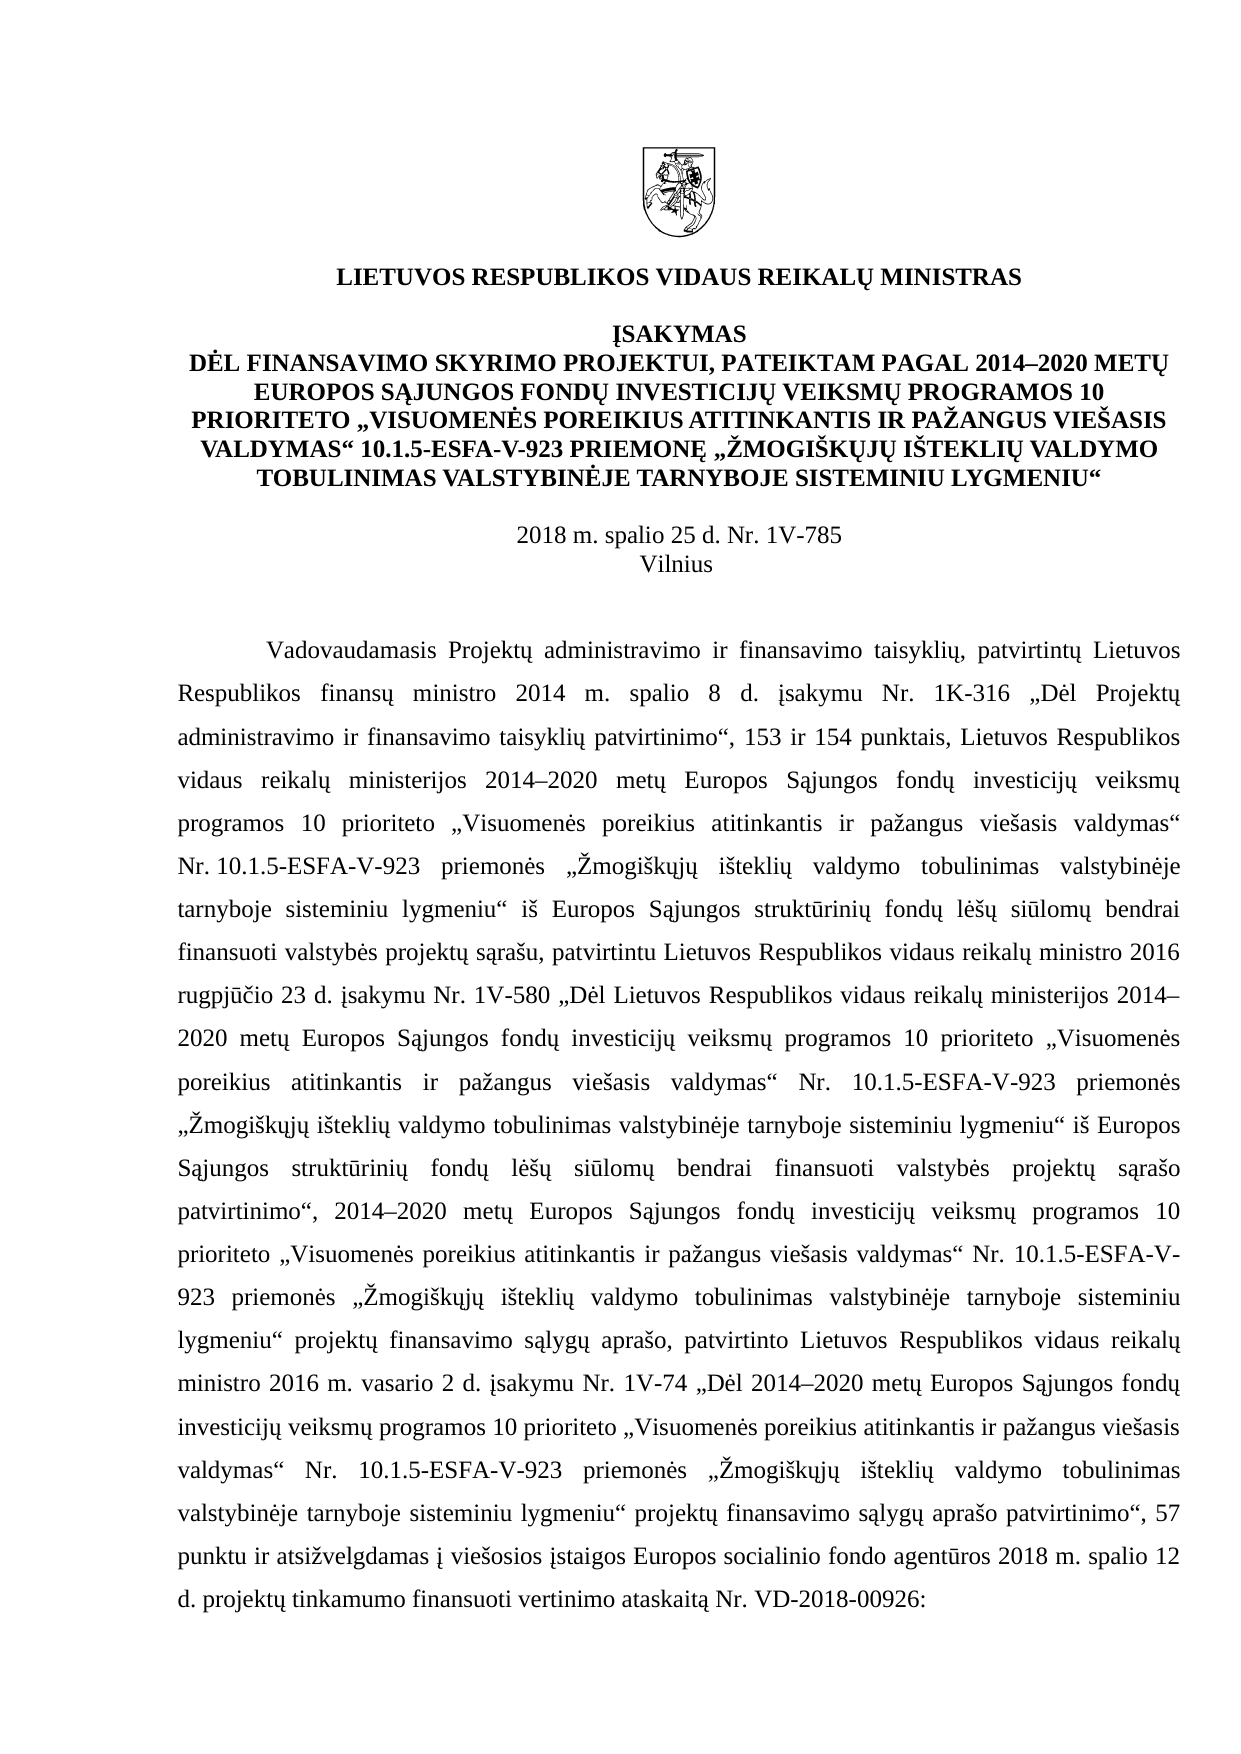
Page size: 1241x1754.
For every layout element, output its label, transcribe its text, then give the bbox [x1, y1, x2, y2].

text ĮSAKYMAS [177, 319, 1181, 348]
text DĖL FINANSAVIMO SKYRIMO PROJEKTUI, PATEIKTAM PAGAL 2014–2020 METŲ EUROPOS SĄJUNGOS FONDŲ INVESTICIJŲ VEIKSMŲ PROGRAMOS 10 PRIORITETO „VISUOMENĖS POREIKIUS ATITINKANTIS IR PAŽANGUS VIEŠASIS VALDYMAS“ 10.1.5-ESFA-V-923 PRIEMONĘ „ŽMOGIŠKŲJŲ IŠTEKLIŲ VALDYMO TOBULINIMAS VALSTYBINĖJE TARNYBOJE SISTEMINIU LYGMENIU“ [177, 348, 1181, 492]
text LIETUVOS RESPUBLIKOS VIDAUS REIKALŲ MINISTRAS [177, 262, 1181, 290]
text Vilnius [177, 549, 1181, 578]
text 2018 m. spalio 25 d. Nr. 1V-785 [177, 520, 1181, 549]
text Vadovaudamasis Projektų administravimo ir finansavimo taisyklių, patvirtintų Lietuvos Respublikos finansų ministro 2014 m. spalio 8 d. įsakymu Nr. 1K-316 „Dėl Projektų administravimo ir finansavimo taisyklių patvirtinimo“, 153 ir 154 punktais, Lietuvos Respublikos vidaus reikalų ministerijos 2014–2020 metų Europos Sąjungos fondų investicijų veiksmų programos 10 prioriteto „Visuomenės poreikius atitinkantis ir pažangus viešasis valdymas“ Nr. 10.1.5-ESFA-V-923 priemonės „Žmogiškųjų išteklių valdymo tobulinimas valstybinėje tarnyboje sisteminiu lygmeniu“ iš Europos Sąjungos struktūrinių fondų lėšų siūlomų bendrai finansuoti valstybės projektų sąrašu, patvirtintu Lietuvos Respublikos vidaus reikalų ministro 2016 rugpjūčio 23 d. įsakymu Nr. 1V-580 „Dėl Lietuvos Respublikos vidaus reikalų ministerijos 2014–2020 metų Europos Sąjungos fondų investicijų veiksmų programos 10 prioriteto „Visuomenės poreikius atitinkantis ir pažangus viešasis valdymas“ Nr. 10.1.5-ESFA-V-923 priemonės „Žmogiškųjų išteklių valdymo tobulinimas valstybinėje tarnyboje sisteminiu lygmeniu“ iš Europos Sąjungos struktūrinių fondų lėšų siūlomų bendrai finansuoti valstybės projektų sąrašo patvirtinimo“, 2014–2020 metų Europos Sąjungos fondų investicijų veiksmų programos 10 prioriteto „Visuomenės poreikius atitinkantis ir pažangus viešasis valdymas“ Nr. 10.1.5-ESFA-V-923 priemonės „Žmogiškųjų išteklių valdymo tobulinimas valstybinėje tarnyboje sisteminiu lygmeniu“ projektų finansavimo sąlygų aprašo, patvirtinto Lietuvos Respublikos vidaus reikalų ministro 2016 m. vasario 2 d. įsakymu Nr. 1V-74 „Dėl 2014–2020 metų Europos Sąjungos fondų investicijų veiksmų programos 10 prioriteto „Visuomenės poreikius atitinkantis ir pažangus viešasis valdymas“ Nr. 10.1.5-ESFA-V-923 priemonės „Žmogiškųjų išteklių valdymo tobulinimas valstybinėje tarnyboje sisteminiu lygmeniu“ projektų finansavimo sąlygų aprašo patvirtinimo“, 57 punktu ir atsižvelgdamas į viešosios įstaigos Europos socialinio fondo agentūros 2018 m. spalio 12 d. projektų tinkamumo finansuoti vertinimo ataskaitą Nr. VD-2018-00926: [177, 635, 1181, 1613]
